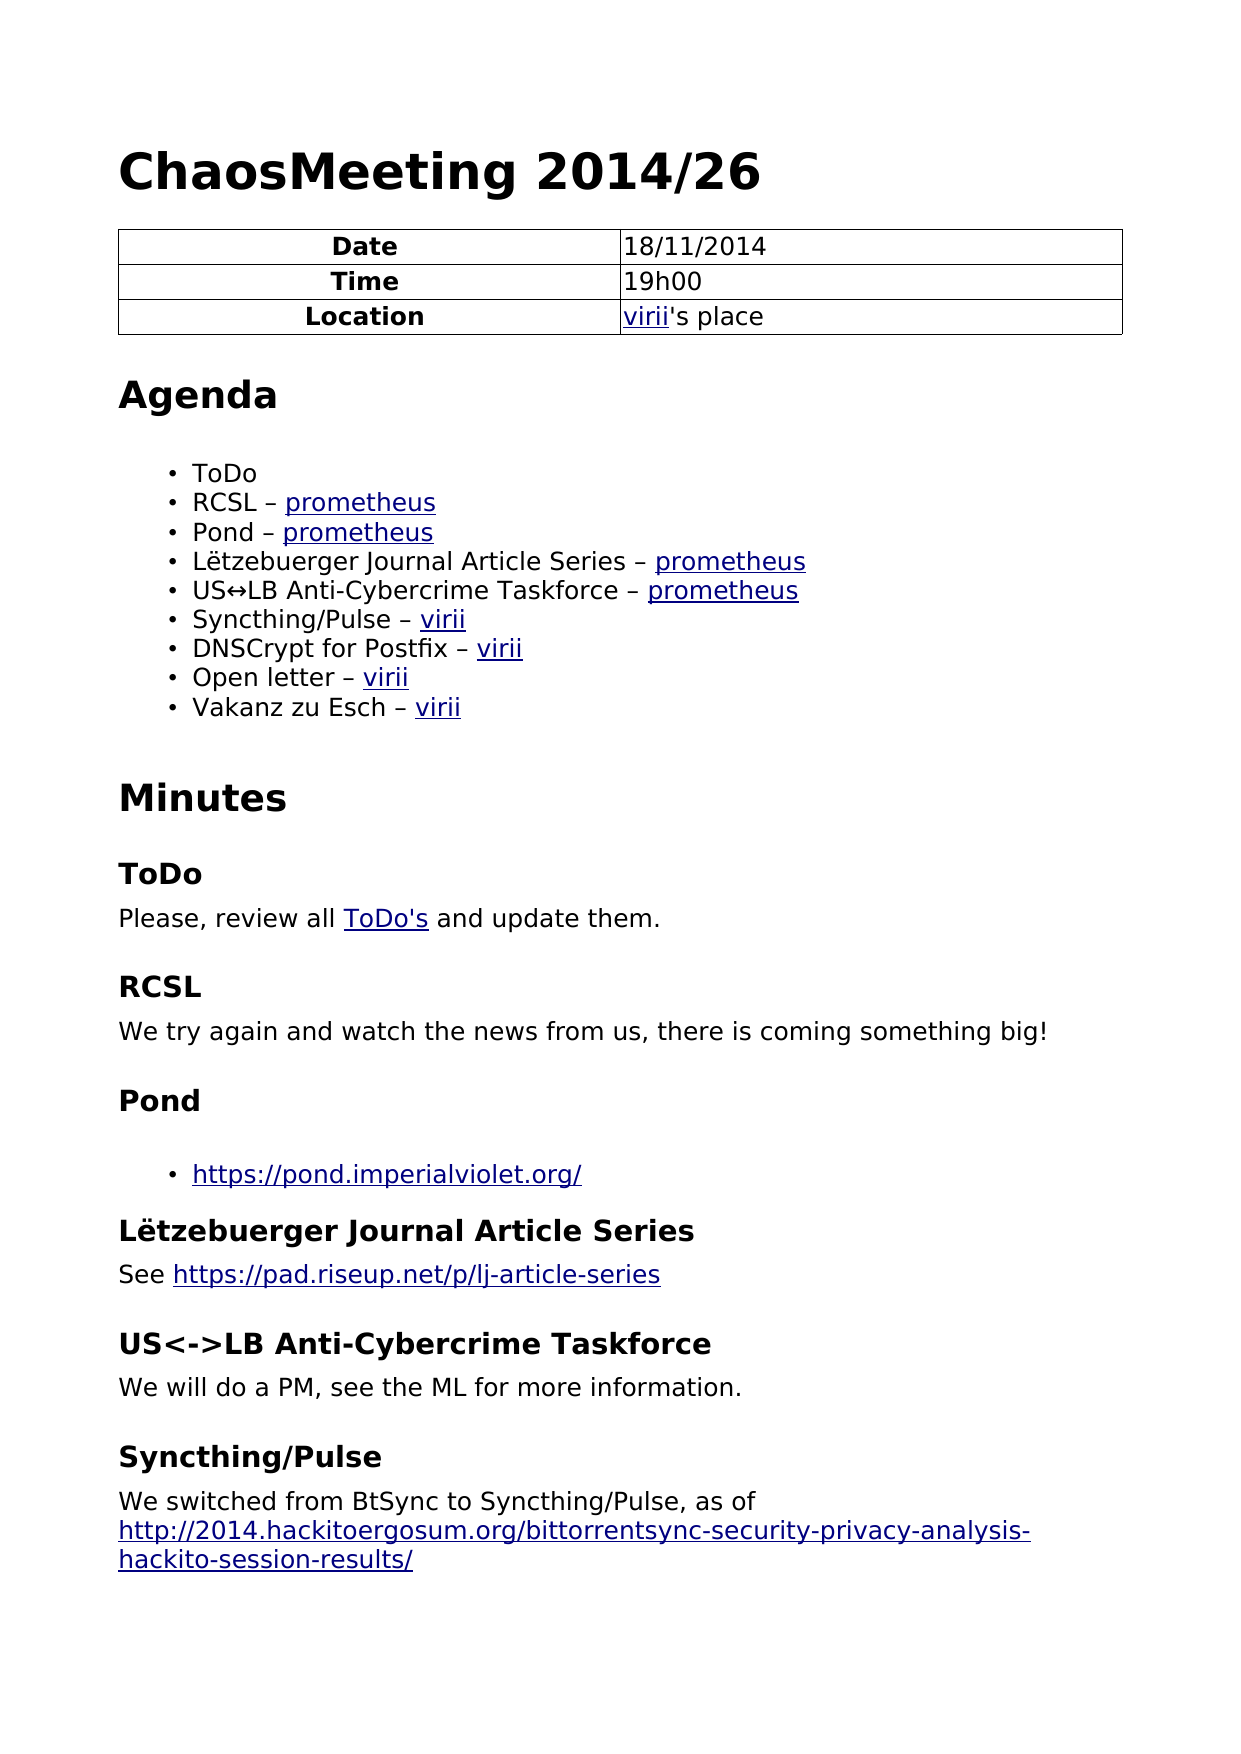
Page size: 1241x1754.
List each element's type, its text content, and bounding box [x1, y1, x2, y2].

list Open letter – virii [177, 664, 1122, 693]
list DNSCrypt for Postfix – virii [177, 634, 1122, 664]
subtitle Lëtzebuerger Journal Article Series [118, 1214, 1122, 1248]
list https://pond.imperialviolet.org/ [177, 1160, 1122, 1189]
list Lëtzebuerger Journal Article Series – prometheus [177, 547, 1122, 576]
table_cell virii's place [621, 300, 1122, 334]
text Please, review all ToDo's and update them. [118, 904, 1122, 933]
subtitle US<->LB Anti-Cybercrime Taskforce [118, 1327, 1122, 1361]
subtitle Minutes [118, 776, 1122, 820]
text We switched from BtSync to Syncthing/Pulse, as of http://2014.hackitoergosum.org/bittorrentsync-security-privacy-analysis-hackito-session-results/ [118, 1487, 1122, 1574]
subtitle Agenda [118, 374, 1122, 417]
list RCSL – prometheus [177, 489, 1122, 518]
table_cell Time [119, 265, 620, 299]
list Syncthing/Pulse – virii [177, 605, 1122, 634]
text We will do a PM, see the ML for more information. [118, 1373, 1122, 1403]
table_cell Location [119, 300, 620, 334]
list ToDo [177, 459, 1122, 489]
list Vakanz zu Esch – virii [177, 693, 1122, 722]
subtitle Syncthing/Pulse [118, 1440, 1122, 1474]
text We try again and watch the news from us, there is coming something big! [118, 1017, 1122, 1046]
table_header 18/11/2014 [621, 230, 1122, 264]
subtitle ChaosMeeting 2014/26 [118, 143, 1122, 201]
text See https://pad.riseup.net/p/lj-article-series [118, 1260, 1122, 1289]
subtitle ToDo [118, 858, 1122, 892]
subtitle Pond [118, 1084, 1122, 1118]
list US↔LB Anti-Cybercrime Taskforce – prometheus [177, 576, 1122, 605]
table_cell 19h00 [621, 265, 1122, 299]
subtitle RCSL [118, 971, 1122, 1005]
table_header Date [119, 230, 620, 264]
list Pond – prometheus [177, 518, 1122, 547]
